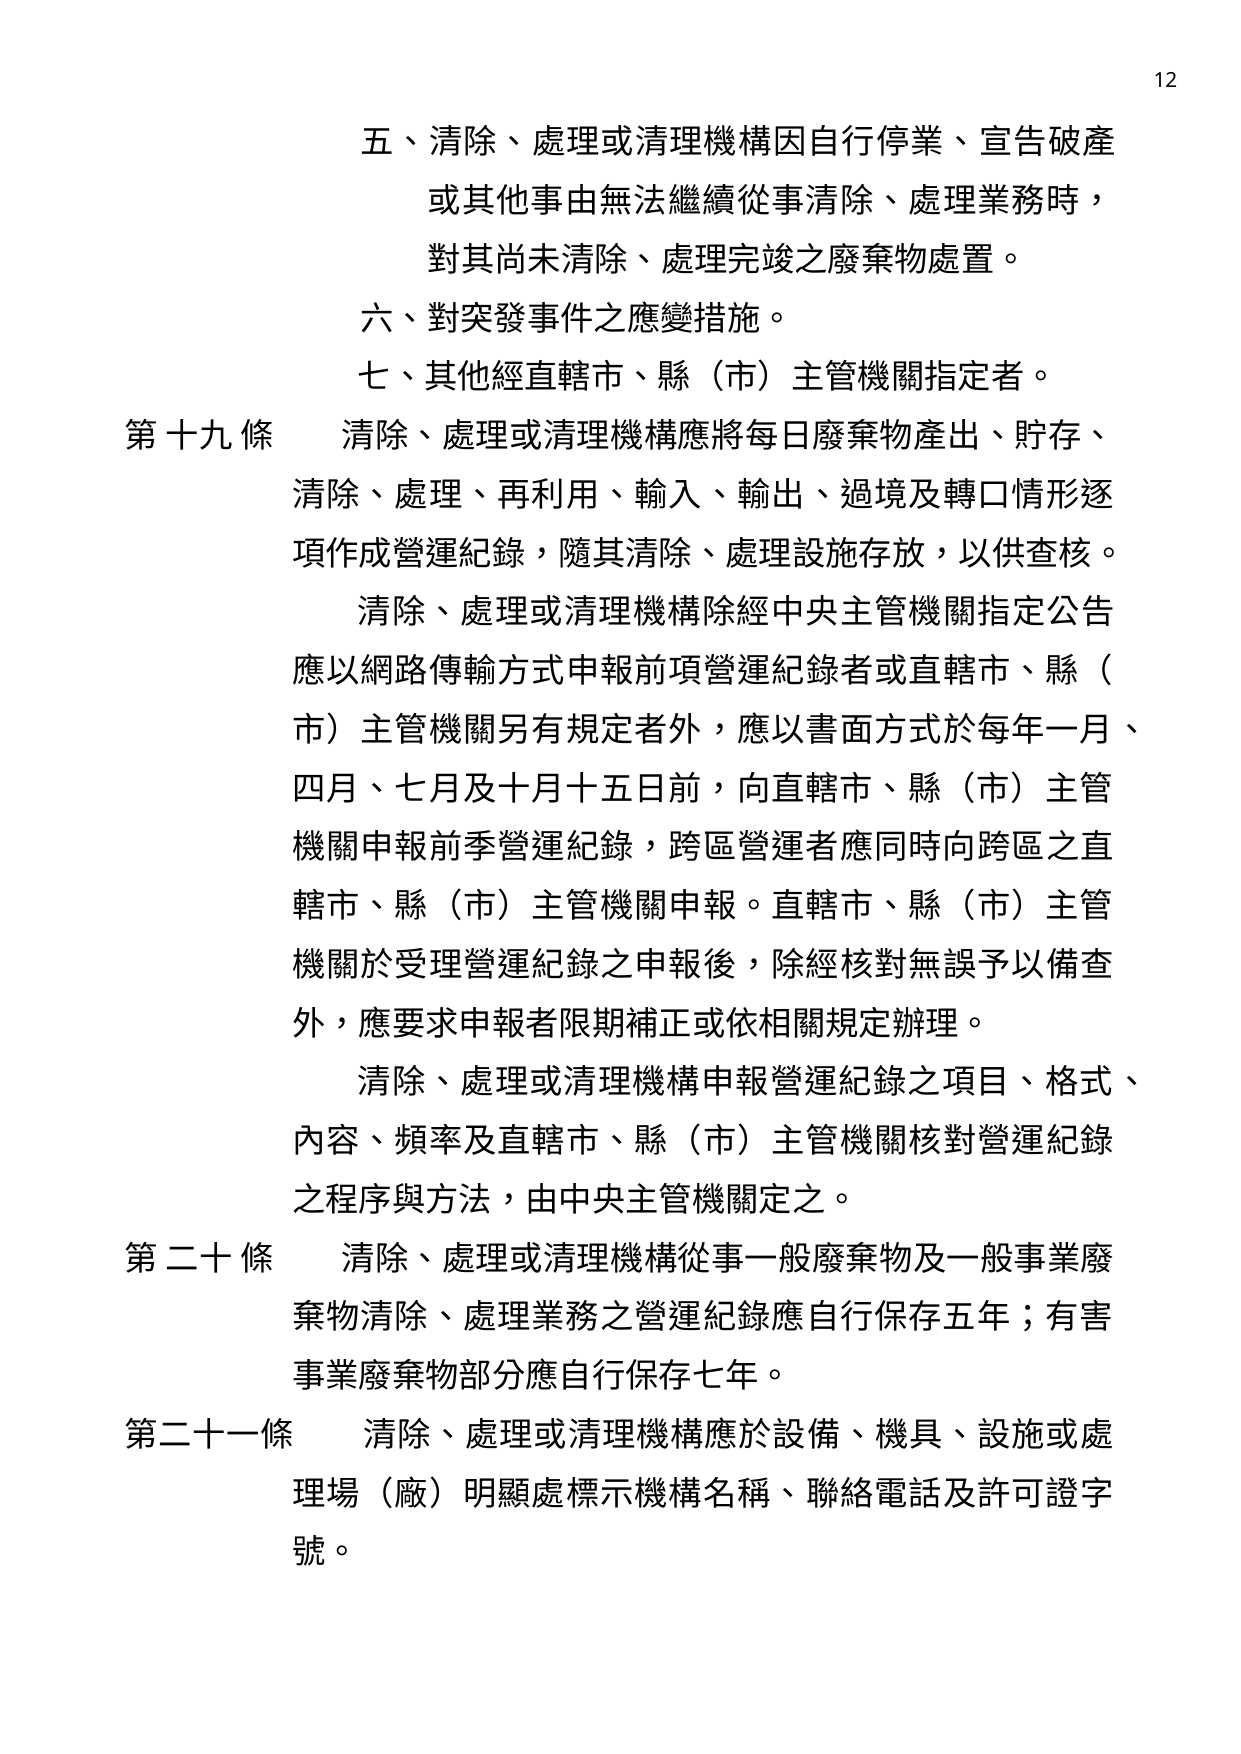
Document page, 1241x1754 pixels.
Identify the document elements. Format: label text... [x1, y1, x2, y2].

text 六、對突發事件之應變措施。 [360, 292, 1116, 340]
text 第二十一條 清除、處理或清理機構應於設備、機具、設施或處理場（廠）明顯處標示機構名稱、聯絡電話及許可證字號。 [124, 1408, 1116, 1573]
text 第 十九 條 清除、處理或清理機構應將每日廢棄物產出、貯存、清除、處理、再利用、輸入、輸出、過境及轉口情形逐項作成營運紀錄，隨其清除、處理設施存放，以供查核。 [124, 409, 1116, 575]
text 清除、處理或清理機構申報營運紀錄之項目、格式、內容、頻率及直轄市、縣（市）主管機關核對營運紀錄之程序與方法，由中央主管機關定之。 [292, 1055, 1116, 1221]
text 第 二十 條 清除、處理或清理機構從事一般廢棄物及一般事業廢棄物清除、處理業務之營運紀錄應自行保存五年；有害事業廢棄物部分應自行保存七年。 [124, 1232, 1116, 1397]
text 五、清除、處理或清理機構因自行停業、宣告破產或其他事由無法繼續從事清除、處理業務時，對其尚未清除、處理完竣之廢棄物處置。 [360, 89, 1116, 281]
text 清除、處理或清理機構除經中央主管機關指定公告應以網路傳輸方式申報前項營運紀錄者或直轄市、縣（市）主管機關另有規定者外，應以書面方式於每年一月、四月、七月及十月十五日前，向直轄市、縣（市）主管機關申報前季營運紀錄，跨區營運者應同時向跨區之直轄市、縣（市）主管機關申報。直轄市、縣（市）主管機關於受理營運紀錄之申報後，除經核對無誤予以備查外，應要求申報者限期補正或依相關規定辦理。 [292, 585, 1116, 1045]
text 七、其他經直轄市、縣（市）主管機關指定者。 [292, 350, 1116, 398]
